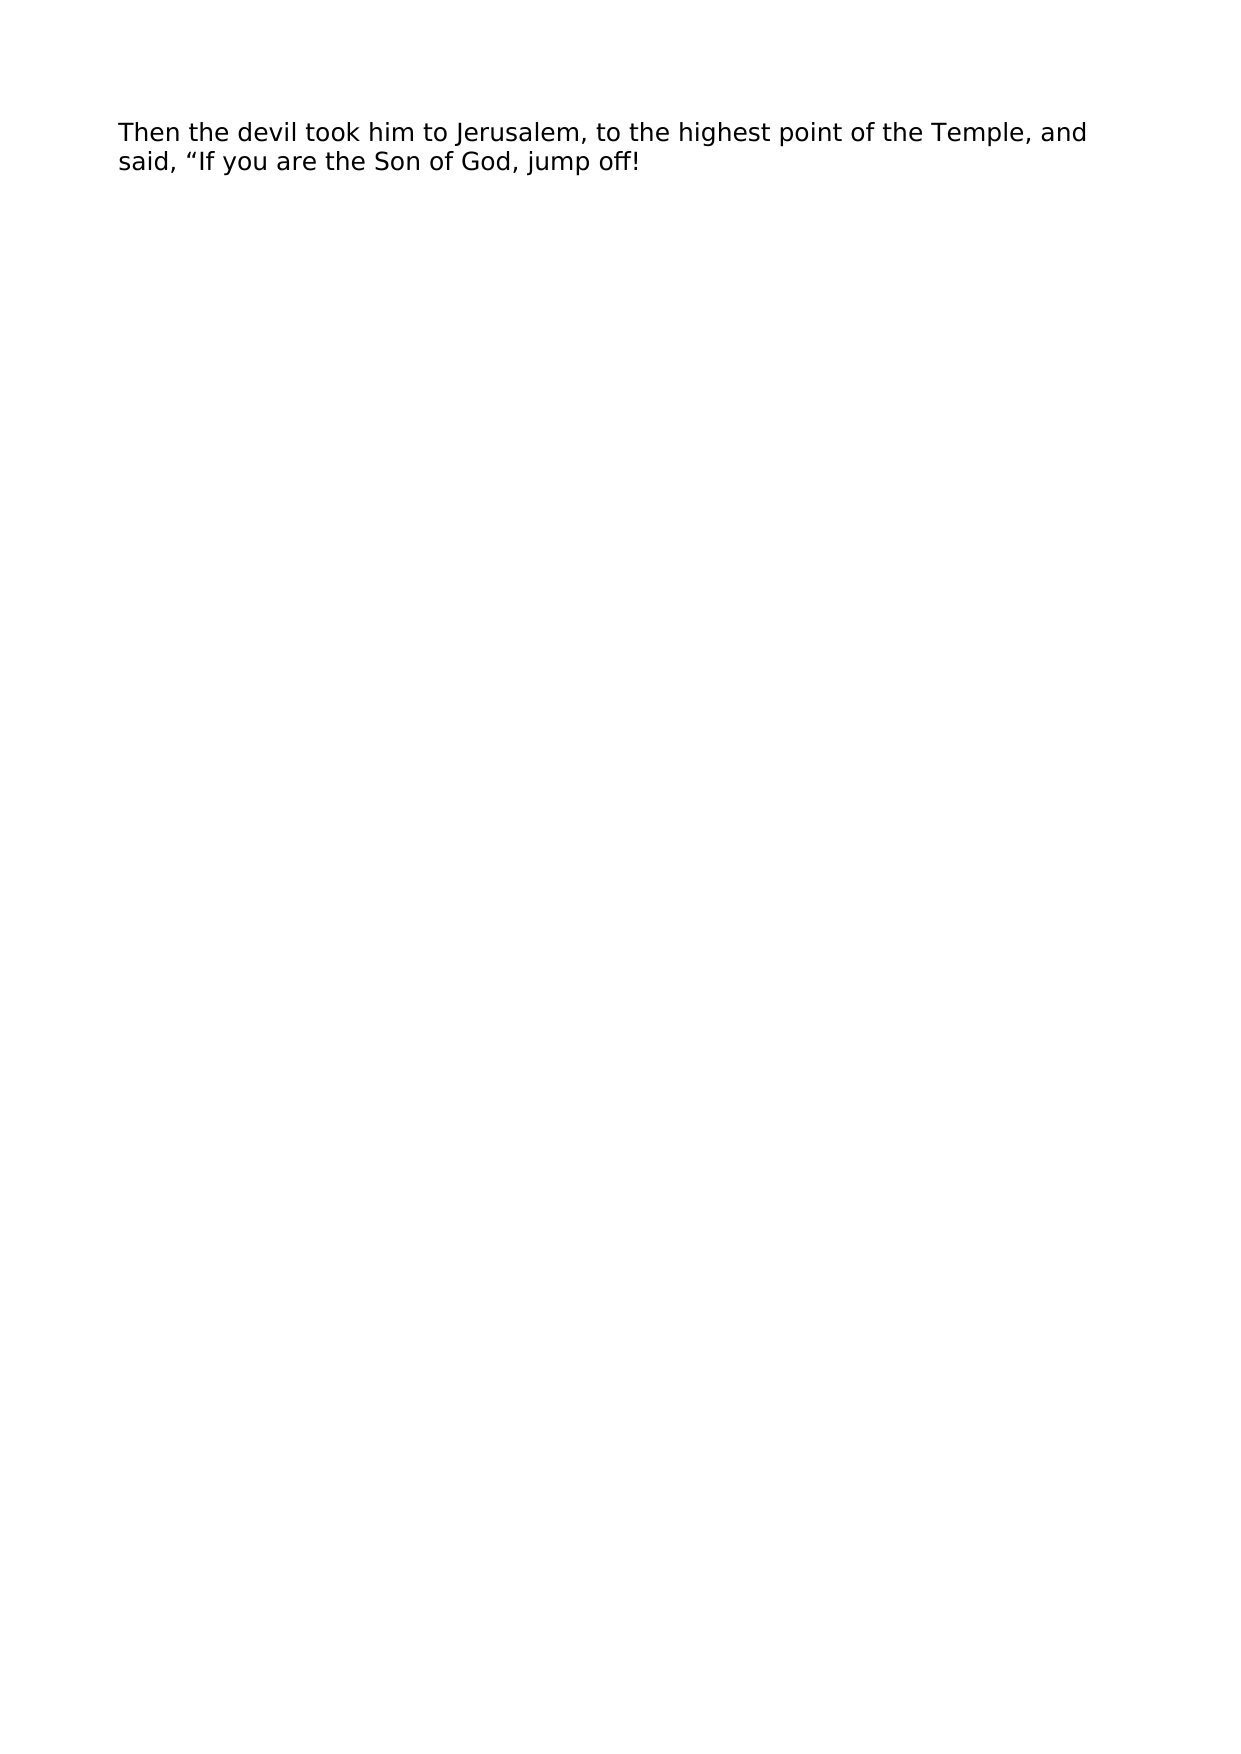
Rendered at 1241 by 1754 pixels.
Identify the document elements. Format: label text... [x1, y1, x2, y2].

text Then the devil took him to Jerusalem, to the highest point of the Temple, and said, “If you are the Son of God, jump off! [118, 118, 1122, 176]
